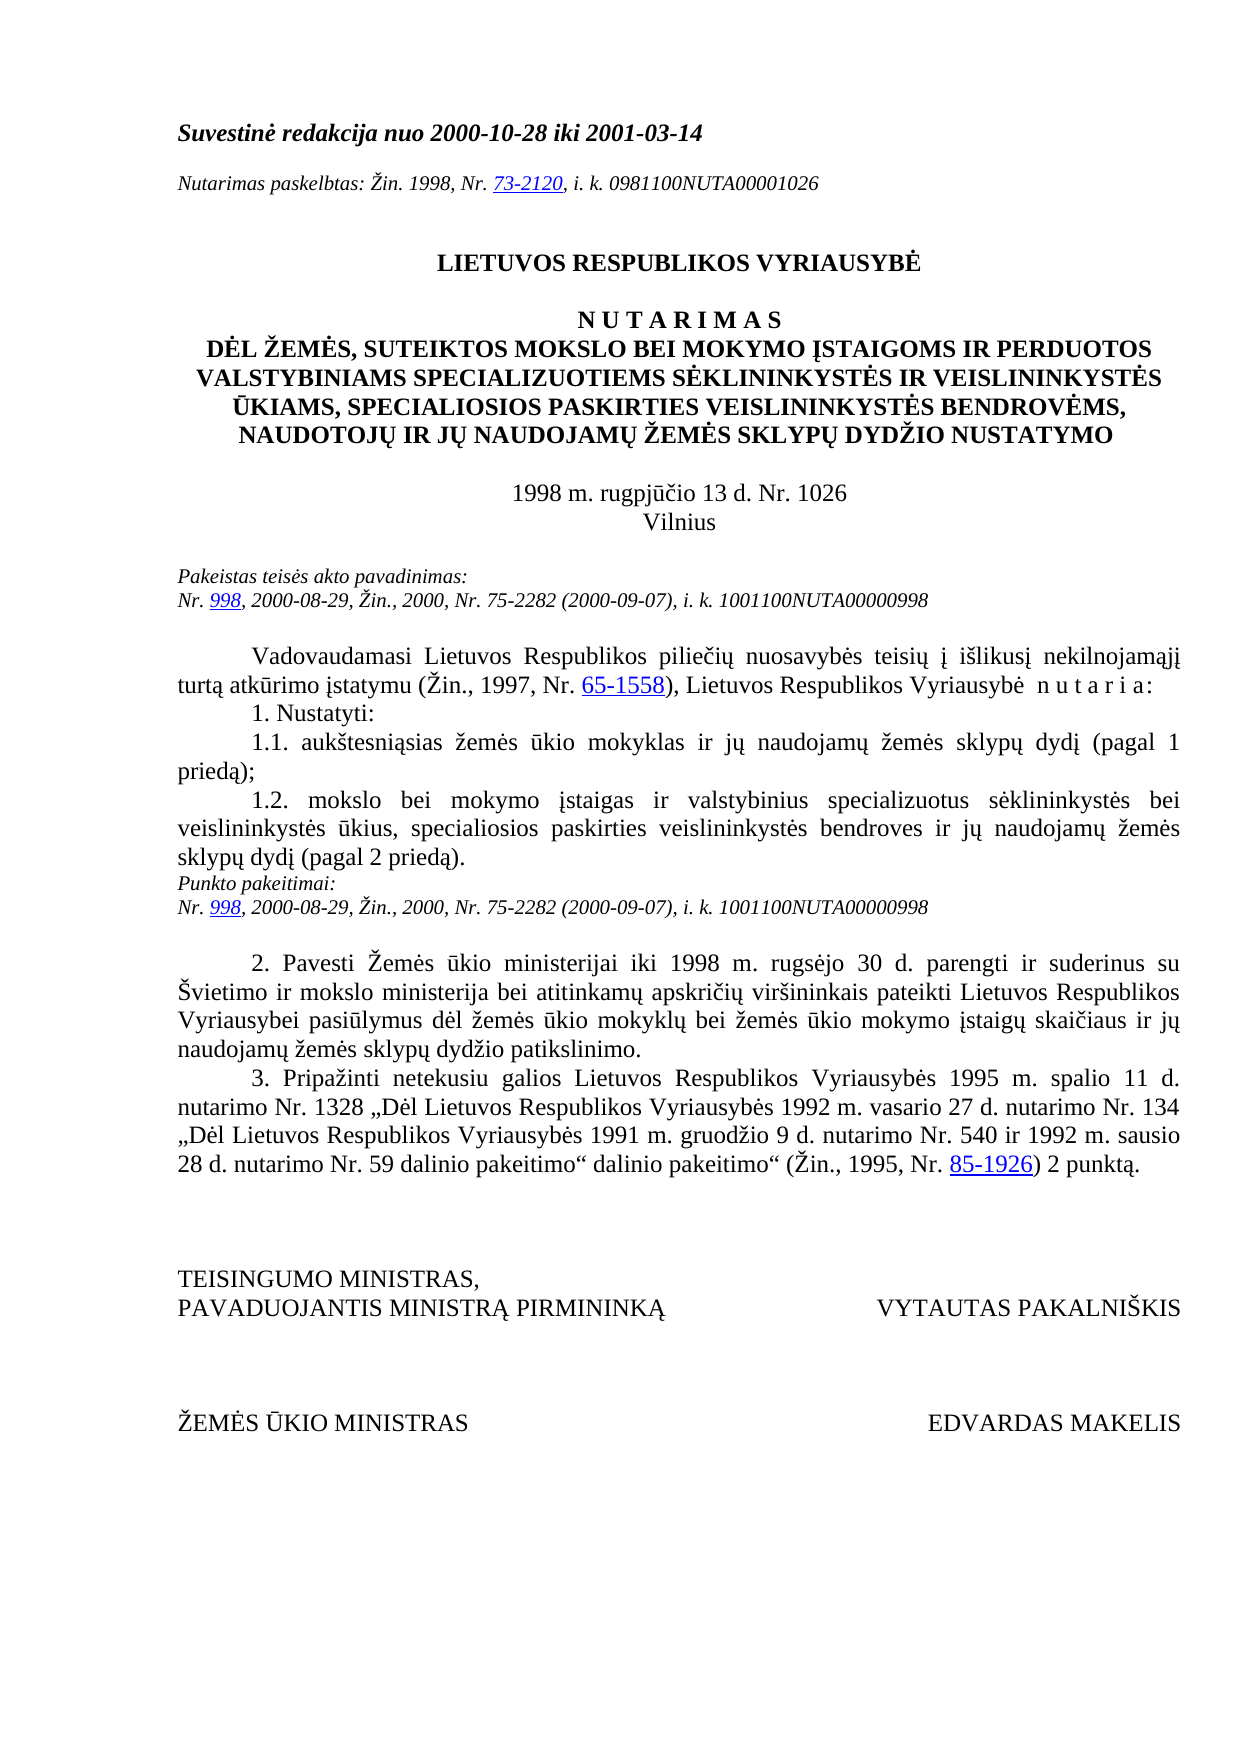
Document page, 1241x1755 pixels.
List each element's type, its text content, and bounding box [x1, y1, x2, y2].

text 1. Nustatyti: [177, 698, 1181, 727]
text Vadovaudamasi Lietuvos Respublikos piliečių nuosavybės teisių į išlikusį nekilnojamąjį turtą atkūrimo įstatymu (Žin., 1997, Nr. 65-1558), Lietuvos Respublikos Vyriausybė nutaria: [177, 641, 1181, 698]
text 1998 m. rugpjūčio 13 d. Nr. 1026 [177, 478, 1181, 507]
text Nr. 998, 2000-08-29, Žin., 2000, Nr. 75-2282 (2000-09-07), i. k. 1001100NUTA00000998 [177, 588, 1181, 612]
text 1.1. aukštesniąsias žemės ūkio mokyklas ir jų naudojamų žemės sklypų dydį (pagal 1 priedą); [177, 727, 1181, 785]
text TEISINGUMO MINISTRAS, [177, 1264, 1181, 1293]
text Žemės ūkio ministras Edvardas Makelis [177, 1408, 1181, 1437]
text pavaduojantis Ministrą Pirmininką Vytautas Pakalniškis [177, 1293, 1181, 1322]
text Suvestinė redakcija nuo 2000-10-28 iki 2001-03-14 [177, 118, 1181, 147]
text LIETUVOS RESPUBLIKOS VYRIAUSYBĖ [177, 248, 1181, 277]
text N U T A R I M A S [177, 305, 1181, 334]
text Nutarimas paskelbtas: Žin. 1998, Nr. 73-2120, i. k. 0981100NUTA00001026 [177, 171, 1181, 195]
text Pakeistas teisės akto pavadinimas: [177, 564, 1181, 588]
text Punkto pakeitimai: [177, 871, 1181, 895]
text 2. Pavesti Žemės ūkio ministerijai iki 1998 m. rugsėjo 30 d. parengti ir suderinus su Švietimo ir mokslo ministerija bei atitinkamų apskričių viršininkais pateikti Lietuvos Respublikos Vyriausybei pasiūlymus dėl žemės ūkio mokyklų bei žemės ūkio mokymo įstaigų skaičiaus ir jų naudojamų žemės sklypų dydžio patikslinimo. [177, 948, 1181, 1063]
text 1.2. mokslo bei mokymo įstaigas ir valstybinius specializuotus sėklininkystės bei veislininkystės ūkius, specialiosios paskirties veislininkystės bendroves ir jų naudojamų žemės sklypų dydį (pagal 2 priedą). [177, 785, 1181, 871]
text 3. Pripažinti netekusiu galios Lietuvos Respublikos Vyriausybės 1995 m. spalio 11 d. nutarimo Nr. 1328 „Dėl Lietuvos Respublikos Vyriausybės 1992 m. vasario 27 d. nutarimo Nr. 134 „Dėl Lietuvos Respublikos Vyriausybės 1991 m. gruodžio 9 d. nutarimo Nr. 540 ir 1992 m. sausio 28 d. nutarimo Nr. 59 dalinio pakeitimo“ dalinio pakeitimo“ (Žin., 1995, Nr. 85-1926) 2 punktą. [177, 1063, 1181, 1178]
text Nr. 998, 2000-08-29, Žin., 2000, Nr. 75-2282 (2000-09-07), i. k. 1001100NUTA00000998 [177, 895, 1181, 919]
text DĖL ŽEMĖS, SUTEIKTOS MOKSLO BEI MOKYMO ĮSTAIGOMS IR PERDUOTOS VALSTYBINIAMS SPECIALIZUOTIEMS SĖKLININKYSTĖS IR VEISLININKYSTĖS ŪKIAMS, SPECIALIOSIOS PASKIRTIES VEISLININKYSTĖS BENDROVĖMS, NAUDOTOJŲ IR JŲ NAUDOJAMŲ ŽEMĖS SKLYPŲ DYDŽIO NUSTATYMO [177, 334, 1181, 449]
text Vilnius [177, 507, 1181, 535]
